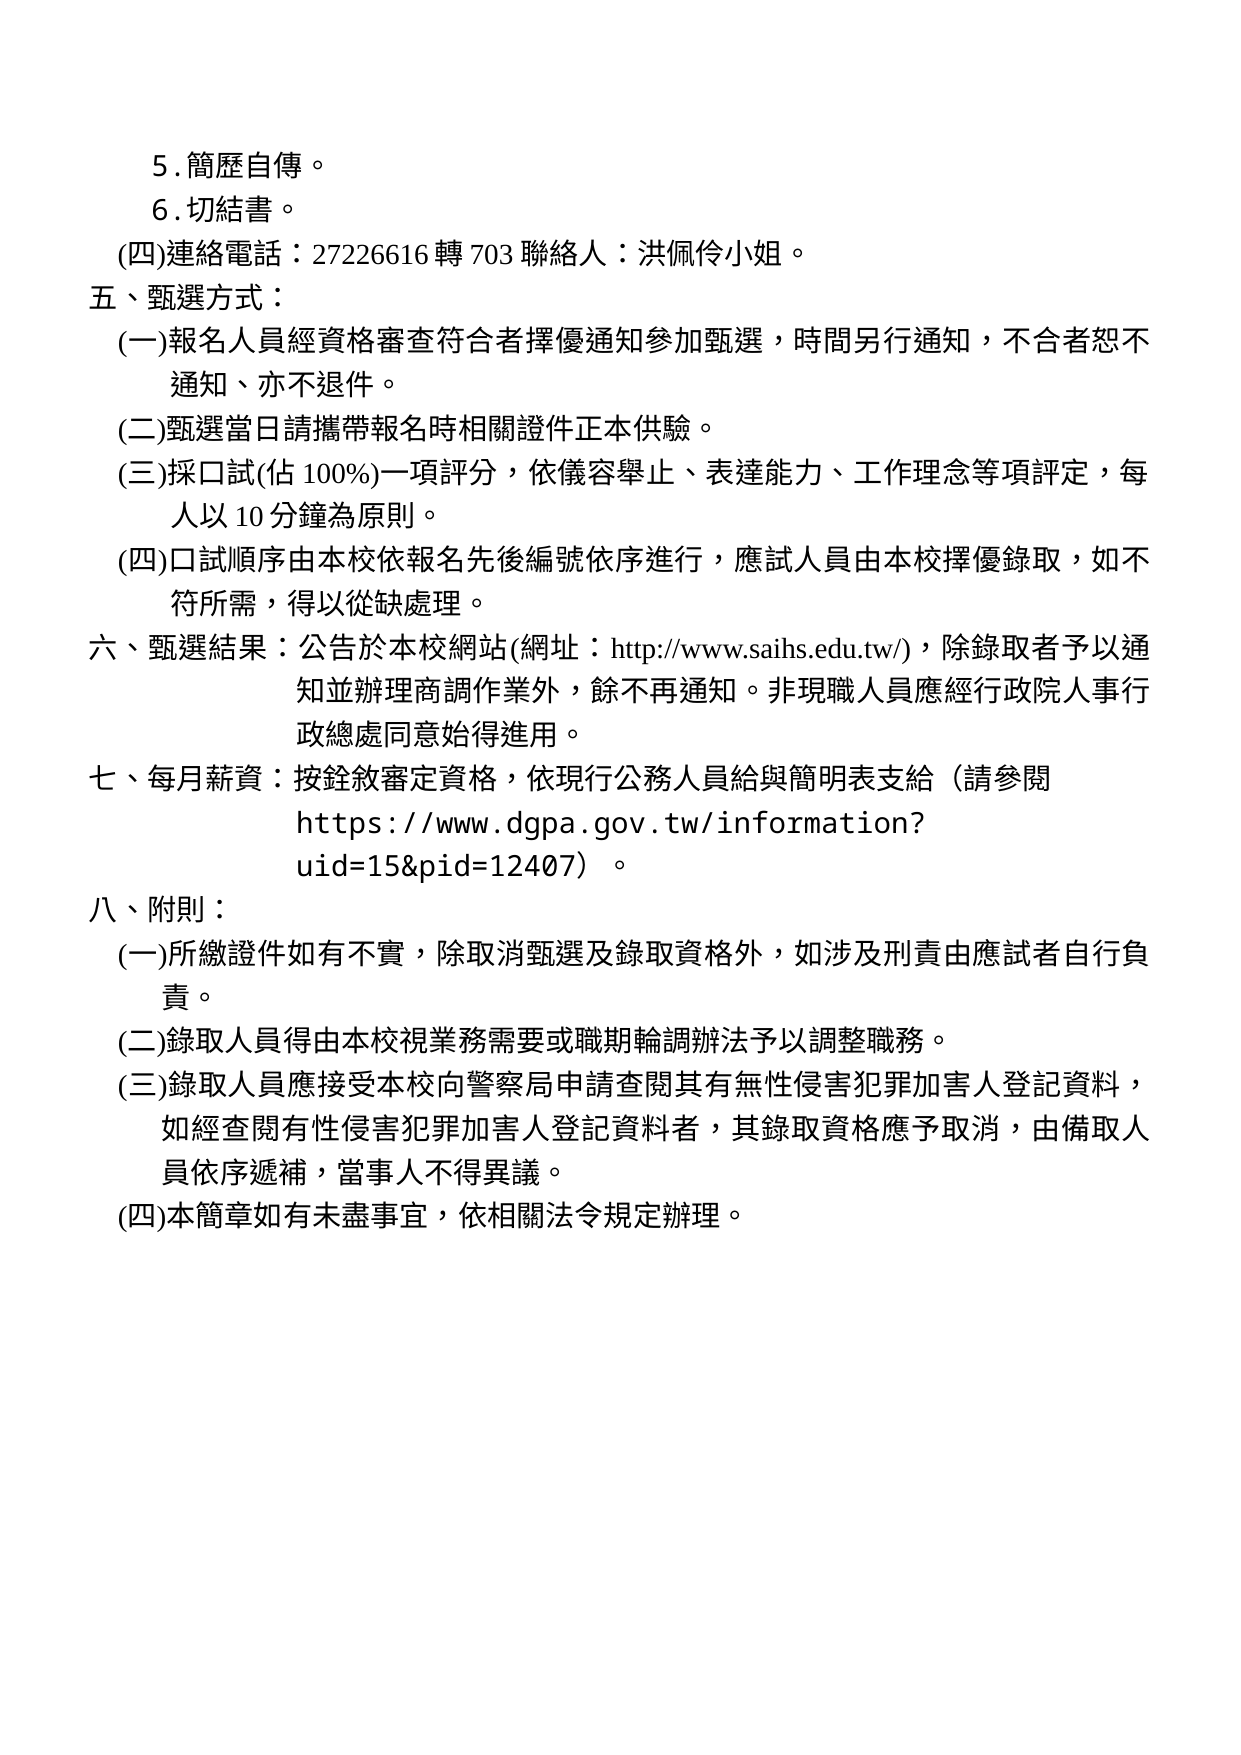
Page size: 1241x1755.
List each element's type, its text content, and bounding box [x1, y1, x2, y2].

text 七、每月薪資：按銓敘審定資格，依現行公務人員給與簡明表支給（請參閱https://www.dgpa.gov.tw/information?uid=15&pid=12407）。 [89, 754, 1152, 886]
text 八、附則： [89, 886, 1152, 929]
text 五、甄選方式： [89, 273, 1152, 317]
text (四)本簡章如有未盡事宜，依相關法令規定辦理。 [118, 1192, 1152, 1236]
text 六、甄選結果：公告於本校網站(網址：http://www.saihs.edu.tw/)，除錄取者予以通知並辦理商調作業外，餘不再通知。非現職人員應經行政院人事行政總處同意始得進用。 [89, 623, 1152, 754]
text (一)報名人員經資格審查符合者擇優通知參加甄選，時間另行通知，不合者恕不通知、亦不退件。 [118, 317, 1152, 404]
text 6.切結書。 [151, 186, 1152, 229]
text (一)所繳證件如有不實，除取消甄選及錄取資格外，如涉及刑責由應試者自行負責。 [118, 929, 1152, 1017]
text (二)錄取人員得由本校視業務需要或職期輪調辦法予以調整職務。 [118, 1017, 1152, 1061]
text (四)連絡電話：27226616轉703 聯絡人：洪佩伶小姐。 [117, 229, 1152, 273]
text (二)甄選當日請攜帶報名時相關證件正本供驗。 [118, 404, 1152, 448]
text 5.簡歷自傳。 [151, 142, 1152, 186]
text (三)採口試(佔100%)一項評分，依儀容舉止、表達能力、工作理念等項評定，每人以10分鐘為原則。 [118, 448, 1152, 536]
text (四)口試順序由本校依報名先後編號依序進行，應試人員由本校擇優錄取，如不符所需，得以從缺處理。 [118, 536, 1152, 623]
text (三)錄取人員應接受本校向警察局申請查閱其有無性侵害犯罪加害人登記資料，如經查閱有性侵害犯罪加害人登記資料者，其錄取資格應予取消，由備取人員依序遞補，當事人不得異議。 [118, 1061, 1152, 1192]
